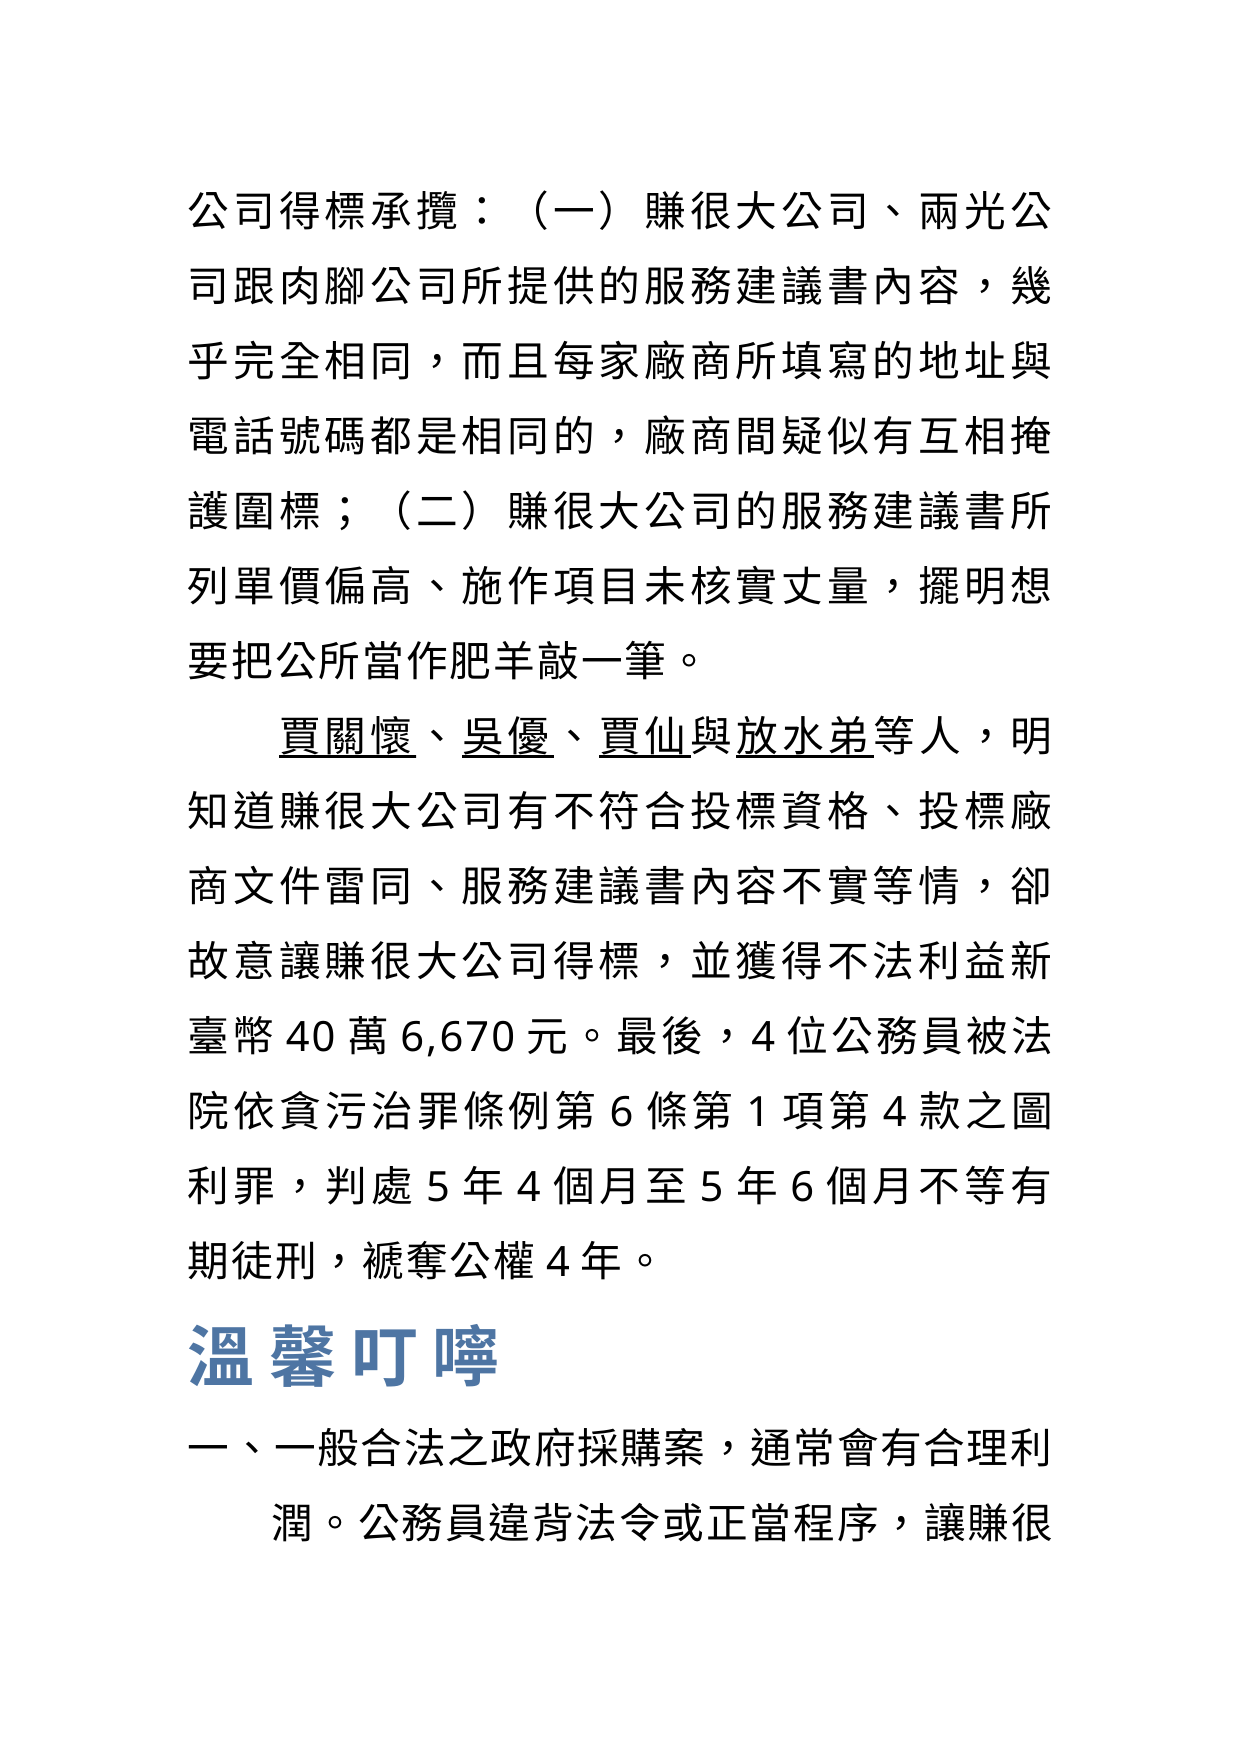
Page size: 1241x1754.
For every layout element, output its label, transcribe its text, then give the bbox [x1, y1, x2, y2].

text 賈關懷、吳優、賈仙與放水弟等人，明知道賺很大公司有不符合投標資格、投標廠商文件雷同、服務建議書內容不實等情，卻故意讓賺很大公司得標，並獲得不法利益新臺幣40萬6,670元。最後，4位公務員被法院依貪污治罪條例第6條第1項第4款之圖利罪，判處5年4個月至5年6個月不等有期徒刑，褫奪公權4年。 [187, 689, 1053, 1289]
text 公司得標承攬：（一）賺很大公司、兩光公司跟肉腳公司所提供的服務建議書內容，幾乎完全相同，而且每家廠商所填寫的地址與電話號碼都是相同的，廠商間疑似有互相掩護圍標；（二）賺很大公司的服務建議書所列單價偏高、施作項目未核實丈量，擺明想要把公所當作肥羊敲一筆。 [187, 164, 1053, 689]
text 溫 馨 叮 嚀 [187, 1289, 1053, 1402]
text 一、一般合法之政府採購案，通常會有合理利潤。公務員違背法令或正當程序，讓賺很 [187, 1402, 1053, 1552]
